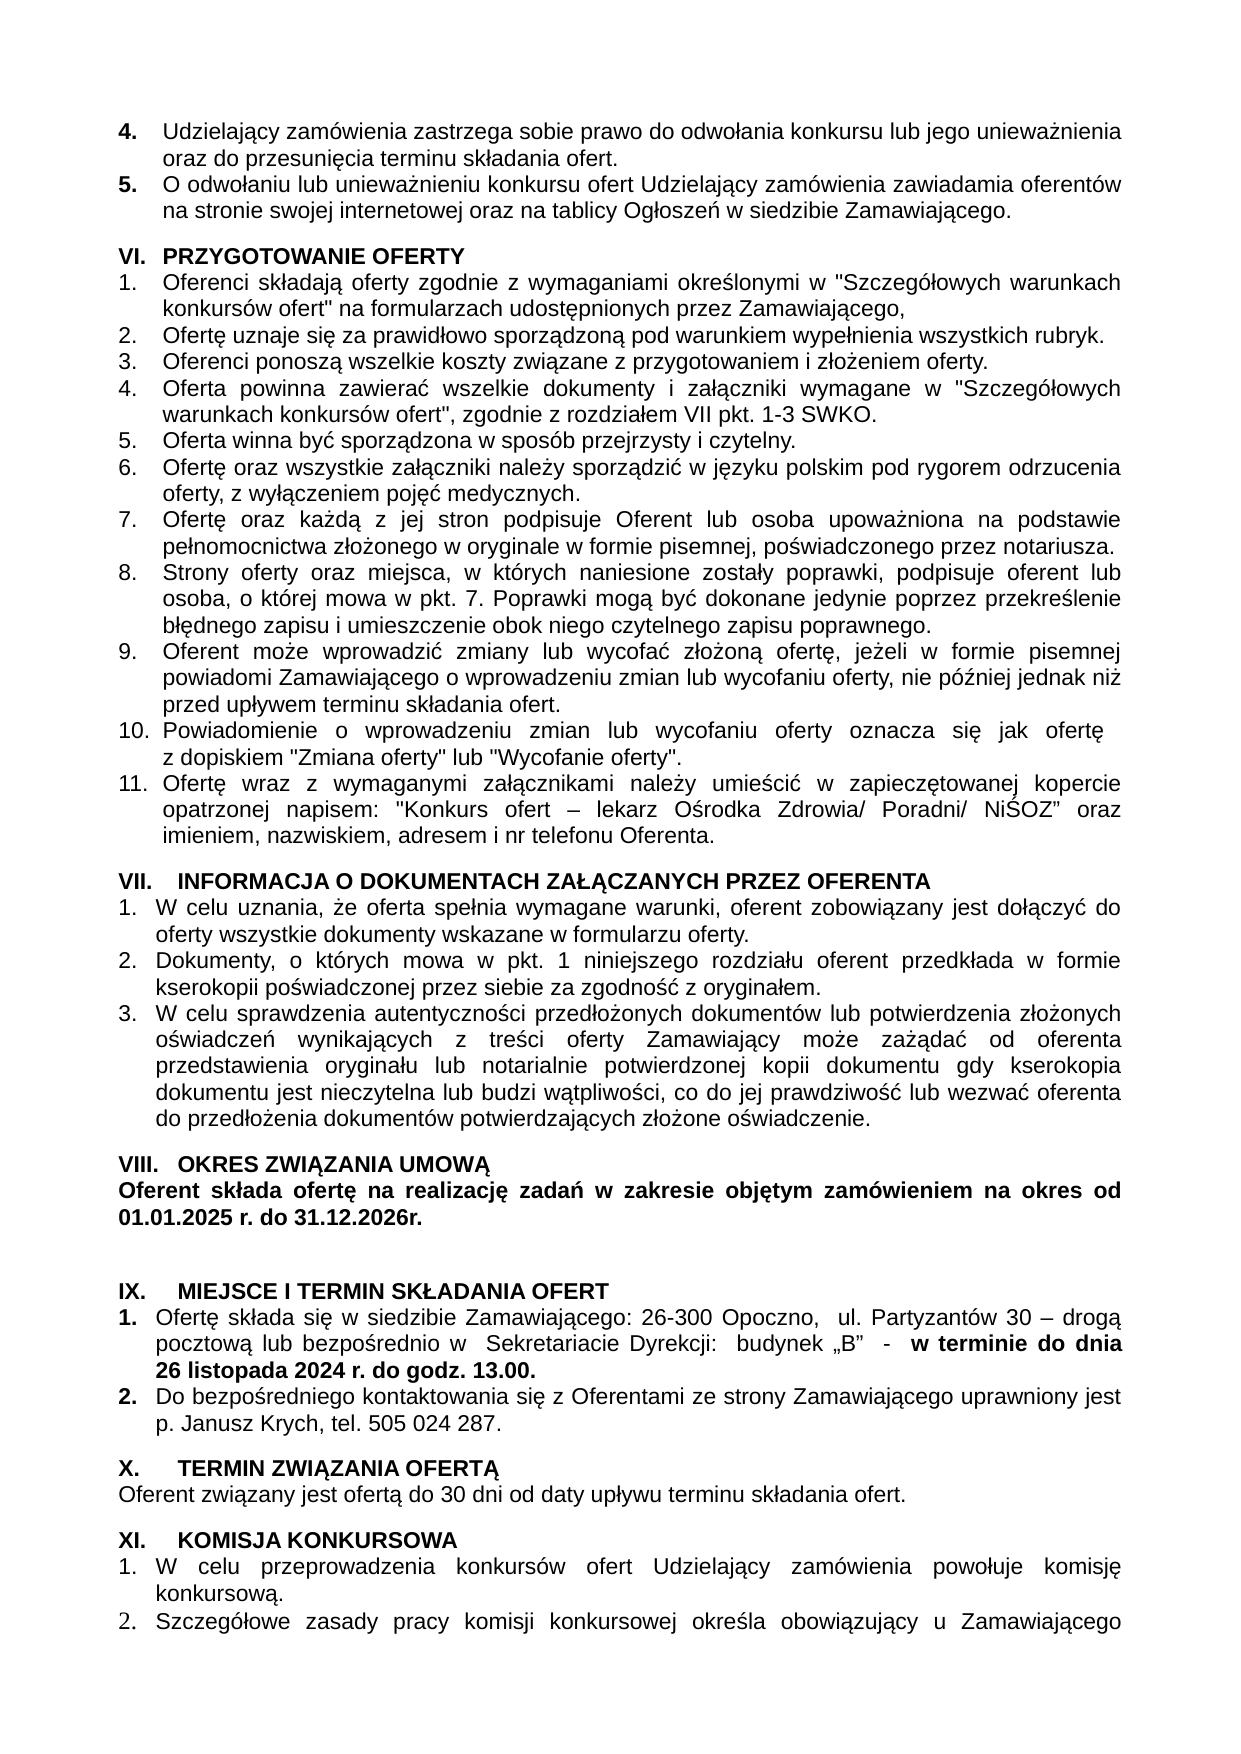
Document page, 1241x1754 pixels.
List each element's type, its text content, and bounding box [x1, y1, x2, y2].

list Do bezpośredniego kontaktowania się z Oferentami ze strony Zamawiającego uprawniony jest p. Janusz Krych, tel. 505 024 287. [118, 1383, 1122, 1436]
list W celu sprawdzenia autentyczności przedłożonych dokumentów lub potwierdzenia złożonych oświadczeń wynikających z treści oferty Zamawiający może zażądać od oferenta przedstawienia oryginału lub notarialnie potwierdzonej kopii dokumentu gdy kserokopia dokumentu jest nieczytelna lub budzi wątpliwości, co do jej prawdziwość lub wezwać oferenta do przedłożenia dokumentów potwierdzających złożone oświadczenie. [118, 1000, 1122, 1132]
list Dokumenty, o których mowa w pkt. 1 niniejszego rozdziału oferent przedkłada w formie kserokopii poświadczonej przez siebie za zgodność z oryginałem. [118, 947, 1122, 1000]
list Oferta winna być sporządzona w sposób przejrzysty i czytelny. [118, 427, 1122, 453]
text Oferent związany jest ofertą do 30 dni od daty upływu terminu składania ofert. [118, 1481, 1122, 1508]
list Udzielający zamówienia zastrzega sobie prawo do odwołania konkursu lub jego unieważnienia oraz do przesunięcia terminu składania ofert. [118, 118, 1122, 171]
list Ofertę oraz każdą z jej stron podpisuje Oferent lub osoba upoważniona na podstawie pełnomocnictwa złożonego w oryginale w formie pisemnej, poświadczonego przez notariusza. [118, 506, 1122, 559]
list Strony oferty oraz miejsca, w których naniesione zostały poprawki, podpisuje oferent lub osoba, o której mowa w pkt. 7. Poprawki mogą być dokonane jedynie poprzez przekreślenie błędnego zapisu i umieszczenie obok niego czytelnego zapisu poprawnego. [118, 559, 1122, 638]
text Oferent składa ofertę na realizację zadań w zakresie objętym zamówieniem na okres od 01.01.2025 r. do 31.12.2026r. [118, 1177, 1122, 1230]
list W celu przeprowadzenia konkursów ofert Udzielający zamówienia powołuje komisję konkursową. [118, 1553, 1122, 1606]
list Oferent może wprowadzić zmiany lub wycofać złożoną ofertę, jeżeli w formie pisemnej powiadomi Zamawiającego o wprowadzeniu zmian lub wycofaniu oferty, nie później jednak niż przed upływem terminu składania ofert. [118, 638, 1122, 717]
list TERMIN ZWIĄZANIA OFERTĄ [118, 1455, 1122, 1481]
list Oferenci ponoszą wszelkie koszty związane z przygotowaniem i złożeniem oferty. [118, 348, 1122, 374]
list Ofertę uznaje się za prawidłowo sporządzoną pod warunkiem wypełnienia wszystkich rubryk. [118, 322, 1122, 348]
list Oferenci składają oferty zgodnie z wymaganiami określonymi w "Szczegółowych warunkach konkursów ofert" na formularzach udostępnionych przez Zamawiającego, [118, 269, 1122, 322]
list Ofertę składa się w siedzibie Zamawiającego: 26-300 Opoczno, ul. Partyzantów 30 – drogą pocztową lub bezpośrednio w Sekretariacie Dyrekcji: budynek „B” - w terminie do dnia 26 listopada 2024 r. do godz. 13.00. [118, 1304, 1122, 1383]
list PRZYGOTOWANIE OFERTY [118, 243, 1122, 269]
list Szczegółowe zasady pracy komisji konkursowej określa obowiązujący u Zamawiającego [118, 1606, 1122, 1635]
list Ofertę oraz wszystkie załączniki należy sporządzić w języku polskim pod rygorem odrzucenia oferty, z wyłączeniem pojęć medycznych. [118, 453, 1122, 506]
list Ofertę wraz z wymaganymi załącznikami należy umieścić w zapieczętowanej kopercie opatrzonej napisem: "Konkurs ofert – lekarz Ośrodka Zdrowia/ Poradni/ NiŚOZ” oraz imieniem, nazwiskiem, adresem i nr telefonu Oferenta. [118, 770, 1122, 849]
list KOMISJA KONKURSOWA [118, 1527, 1122, 1553]
list OKRES ZWIĄZANIA UMOWĄ [118, 1151, 1122, 1177]
list Oferta powinna zawierać wszelkie dokumenty i załączniki wymagane w "Szczegółowych warunkach konkursów ofert", zgodnie z rozdziałem VII pkt. 1-3 SWKO. [118, 374, 1122, 427]
list Powiadomienie o wprowadzeniu zmian lub wycofaniu oferty oznacza się jak ofertę z dopiskiem "Zmiana oferty" lub "Wycofanie oferty". [118, 717, 1122, 770]
list O odwołaniu lub unieważnieniu konkursu ofert Udzielający zamówienia zawiadamia oferentów na stronie swojej internetowej oraz na tablicy Ogłoszeń w siedzibie Zamawiającego. [118, 171, 1122, 223]
list MIEJSCE I TERMIN SKŁADANIA OFERT [118, 1278, 1122, 1304]
list INFORMACJA O DOKUMENTACH ZAŁĄCZANYCH PRZEZ OFERENTA [118, 868, 1122, 894]
list W celu uznania, że oferta spełnia wymagane warunki, oferent zobowiązany jest dołączyć do oferty wszystkie dokumenty wskazane w formularzu oferty. [118, 894, 1122, 947]
